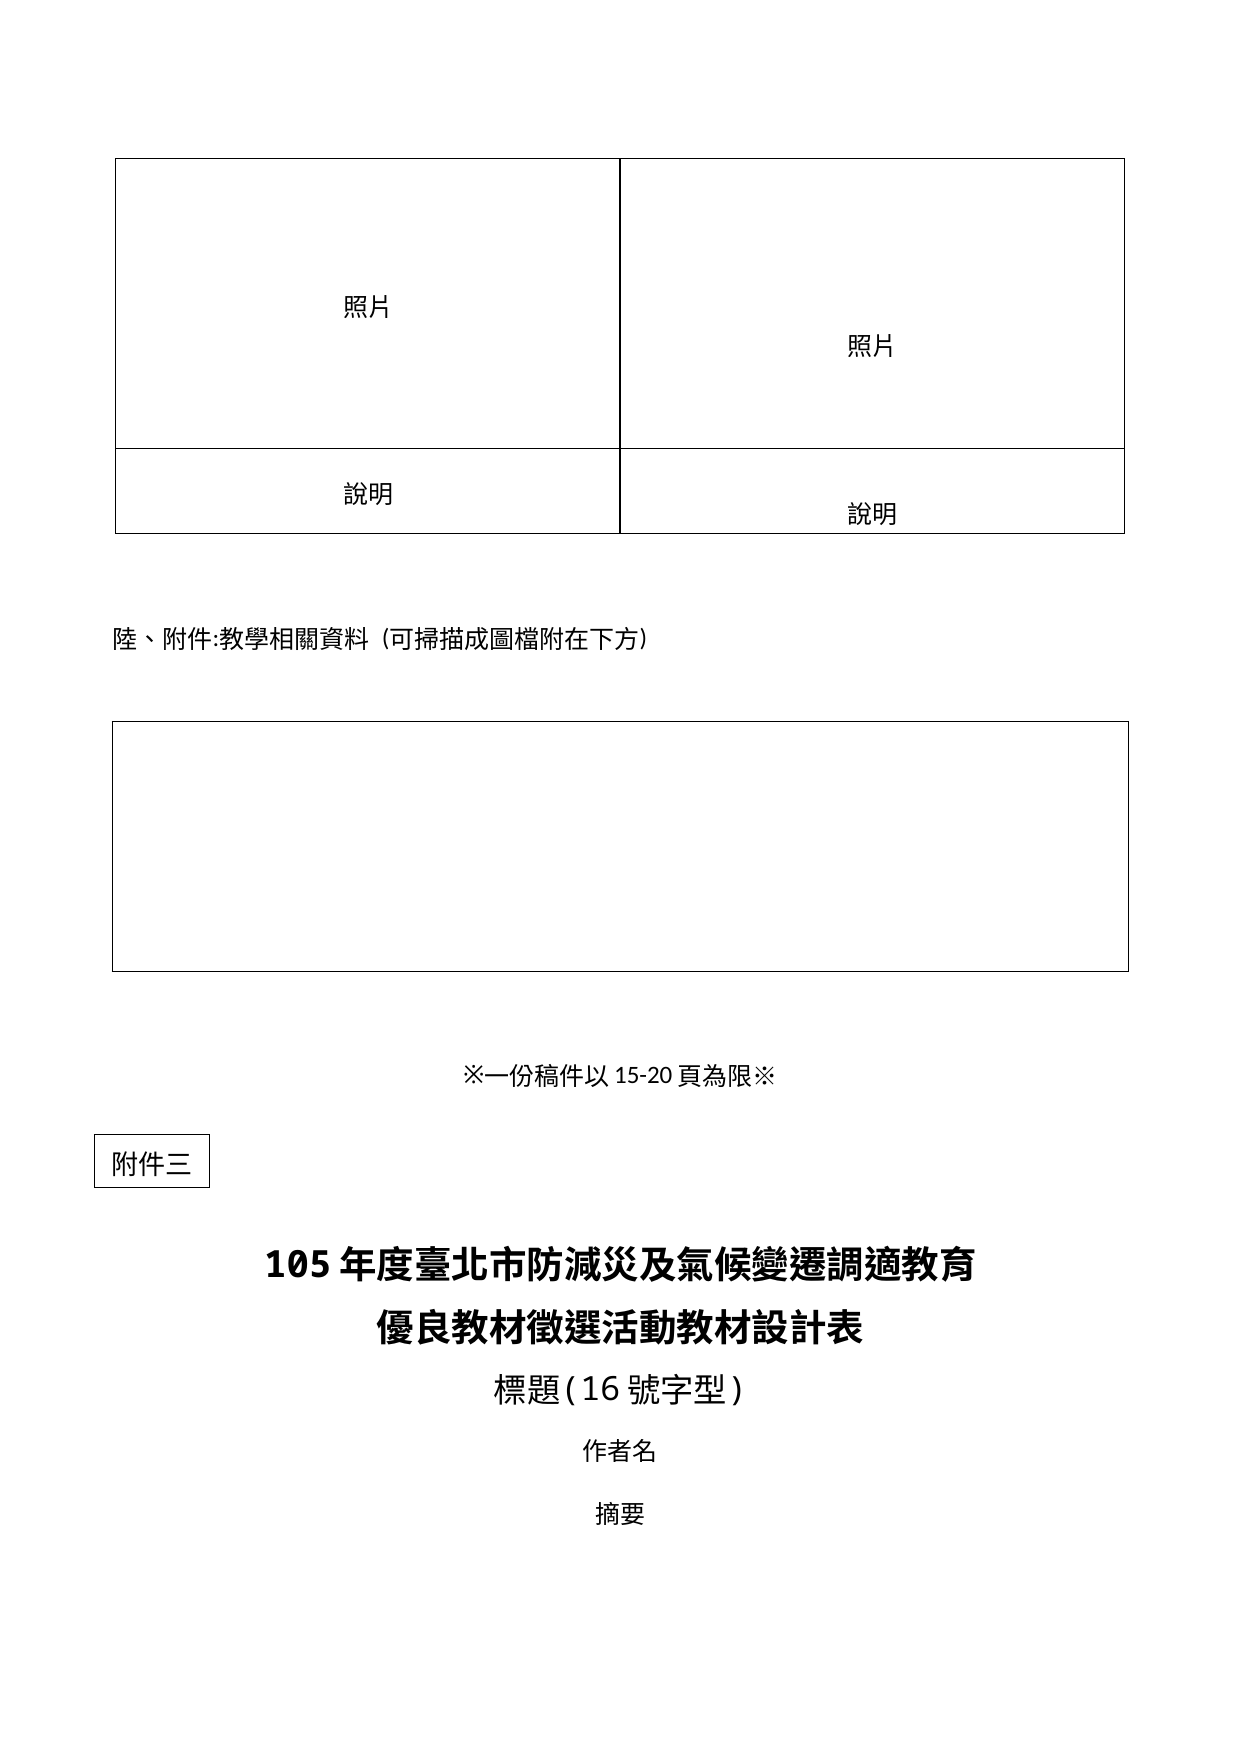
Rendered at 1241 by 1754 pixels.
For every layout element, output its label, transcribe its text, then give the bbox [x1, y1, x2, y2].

text 作者名 [112, 1408, 1128, 1471]
text ※一份稿件以15-20頁為限※ [112, 1033, 1128, 1096]
text 標題(16號字型) [112, 1346, 1128, 1408]
text [95, 1135, 209, 1187]
text 優良教材徵選活動教材設計表 [112, 1283, 1128, 1346]
table_cell 說明 [116, 449, 619, 533]
table_cell 說明 [621, 449, 1124, 533]
table_header 照片 [621, 159, 1124, 448]
text 附件三 [110, 1143, 194, 1179]
table_header 照片 [116, 159, 619, 448]
text 陸、附件:教學相關資料 (可掃描成圖檔附在下方) [112, 596, 1128, 658]
text 105年度臺北市防減災及氣候變遷調適教育 [112, 1221, 1128, 1283]
table_header [113, 722, 1128, 971]
text 摘要 [112, 1471, 1128, 1533]
